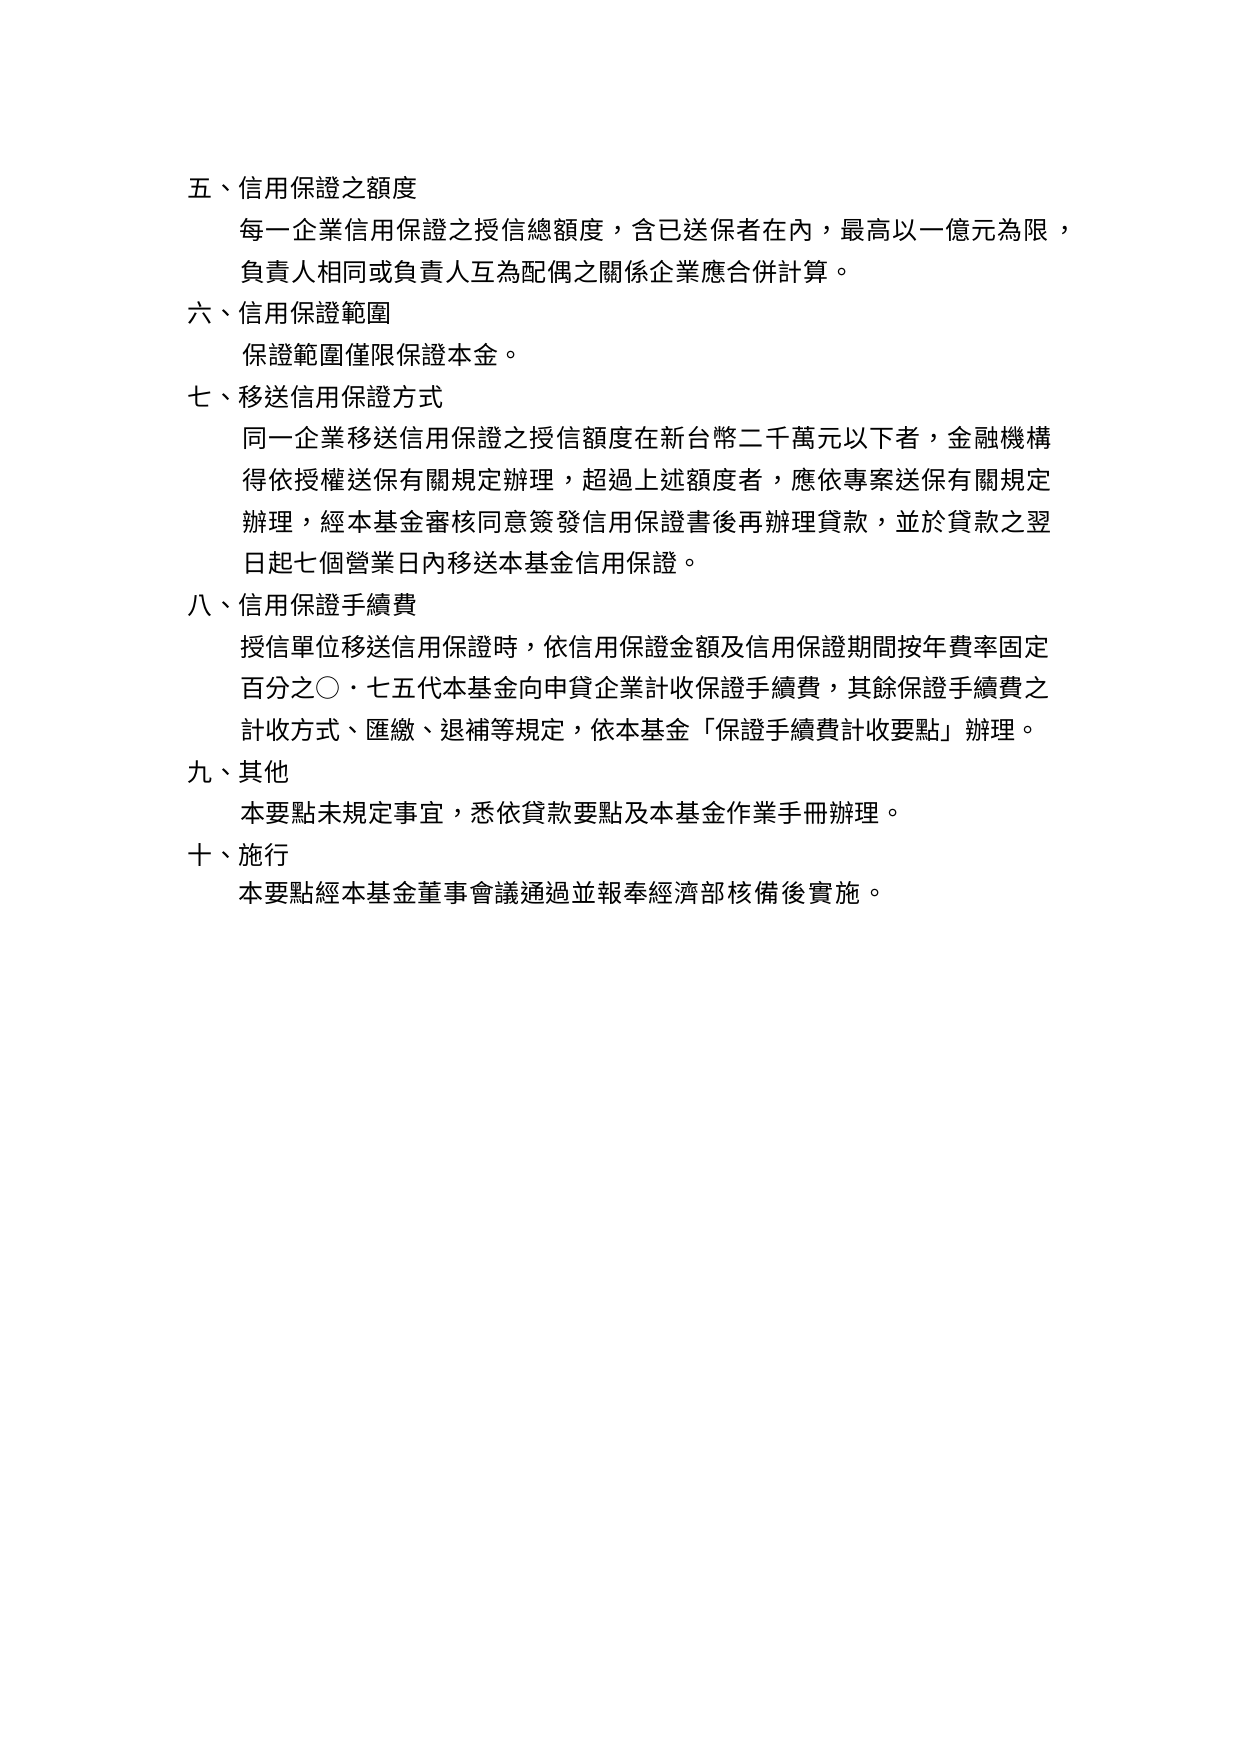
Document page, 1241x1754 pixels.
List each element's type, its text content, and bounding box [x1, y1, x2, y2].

text 本要點經本基金董事會議通過並報奉經濟部核備後實施。 [187, 873, 1053, 910]
text 十、施行 [187, 831, 1053, 873]
text 八、信用保證手續費 [187, 581, 1053, 623]
text 九、其他 [187, 748, 1053, 789]
text 六、信用保證範圍 [187, 289, 1053, 331]
text 每一企業信用保證之授信總額度，含已送保者在內，最高以一億元為限，負責人相同或負責人互為配偶之關係企業應合併計算。 [187, 206, 1053, 289]
text 授信單位移送信用保證時，依信用保證金額及信用保證期間按年費率固定百分之○．七五代本基金向申貸企業計收保證手續費，其餘保證手續費之計收方式、匯繳、退補等規定，依本基金「保證手續費計收要點」辦理。 [240, 623, 1053, 748]
text 保證範圍僅限保證本金。 [242, 331, 1053, 373]
text 同一企業移送信用保證之授信額度在新台幣二千萬元以下者，金融機構得依授權送保有關規定辦理，超過上述額度者，應依專案送保有關規定辦理，經本基金審核同意簽發信用保證書後再辦理貸款，並於貸款之翌日起七個營業日內移送本基金信用保證。 [242, 414, 1053, 581]
text 本要點未規定事宜，悉依貸款要點及本基金作業手冊辦理。 [240, 789, 1053, 831]
text 五、信用保證之額度 [187, 164, 1053, 206]
text 七、移送信用保證方式 [187, 373, 1053, 414]
